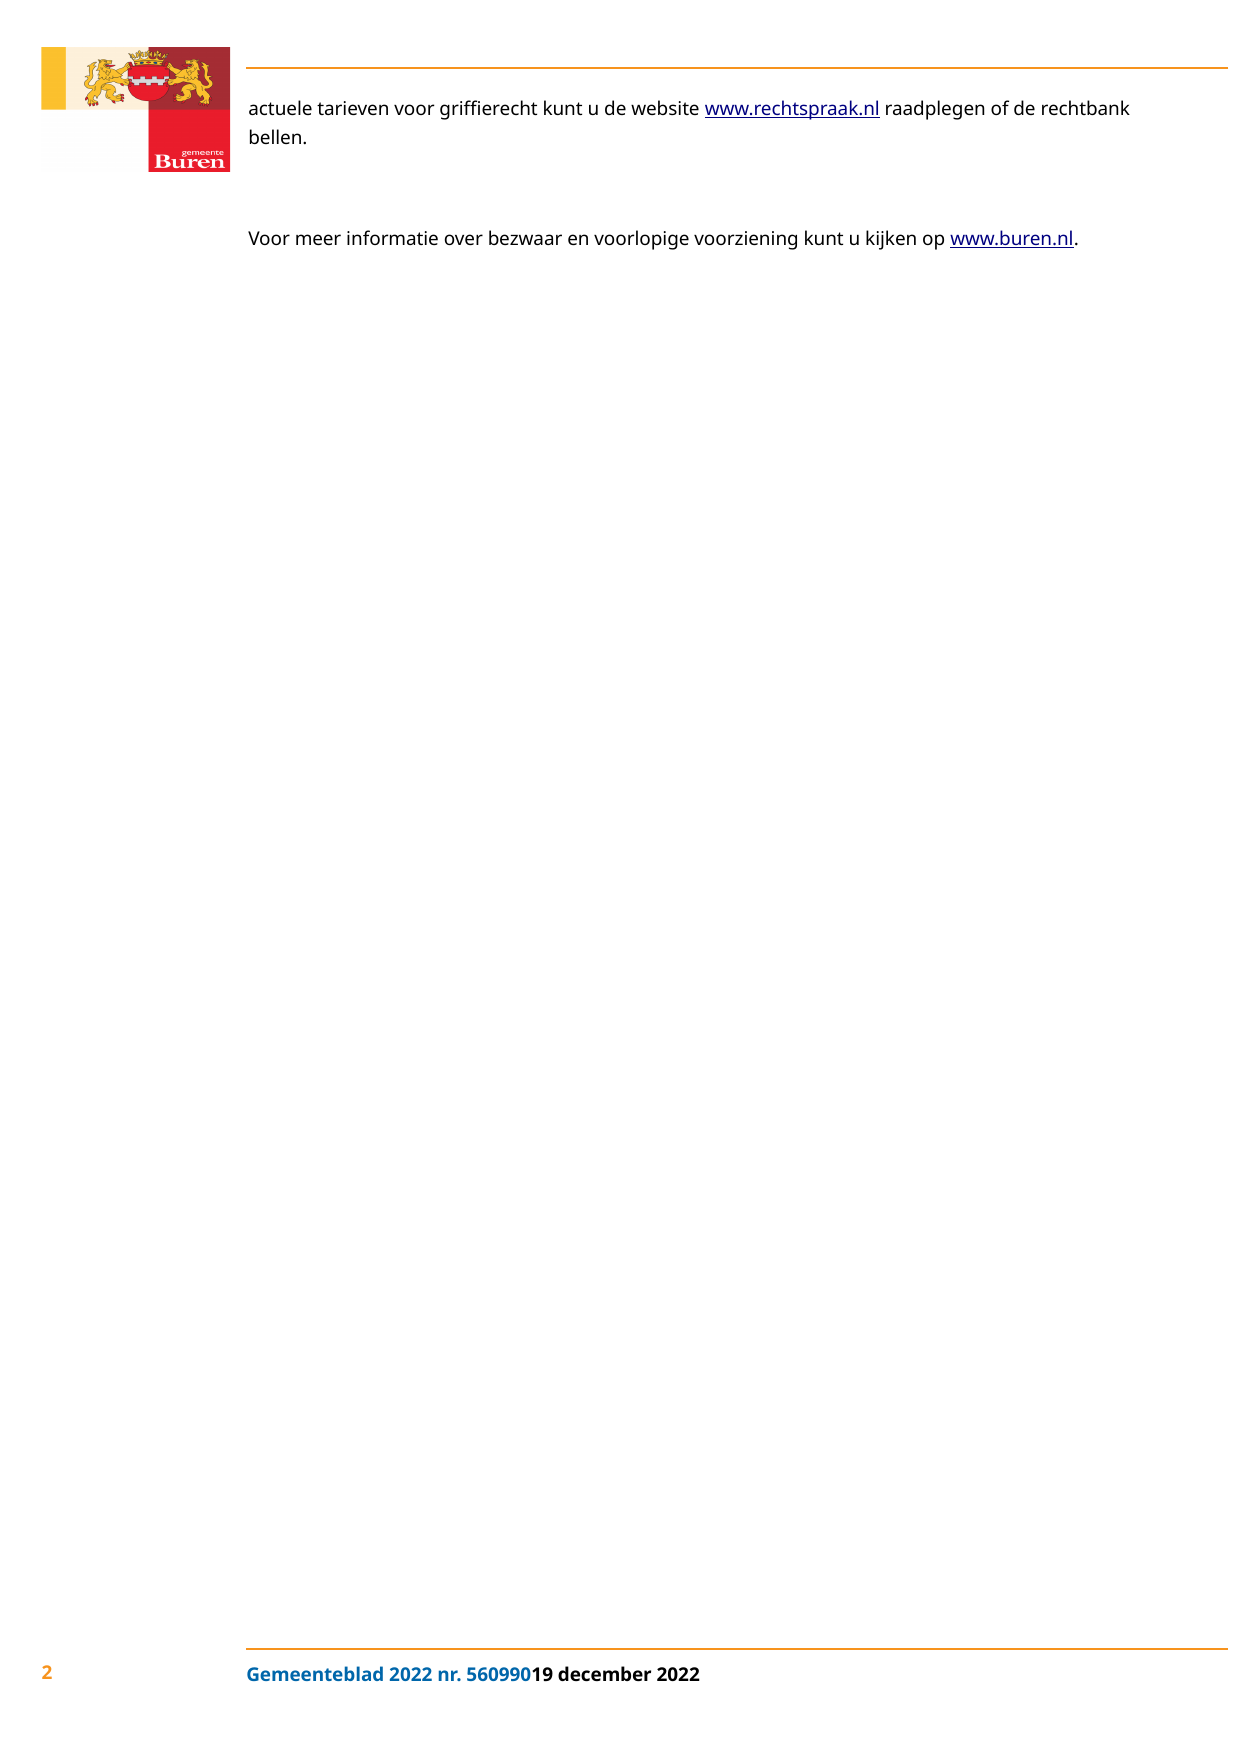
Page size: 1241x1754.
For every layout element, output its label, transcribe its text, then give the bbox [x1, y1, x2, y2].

text Voor meer informatie over bezwaar en voorlopige voorziening kunt u kijken op www.buren.nl. [248, 225, 1152, 251]
picture [41, 47, 231, 172]
text actuele tarieven voor griffierecht kunt u de website www.rechtspraak.nl raadplegen of de rechtbank bellen. [248, 95, 1152, 150]
